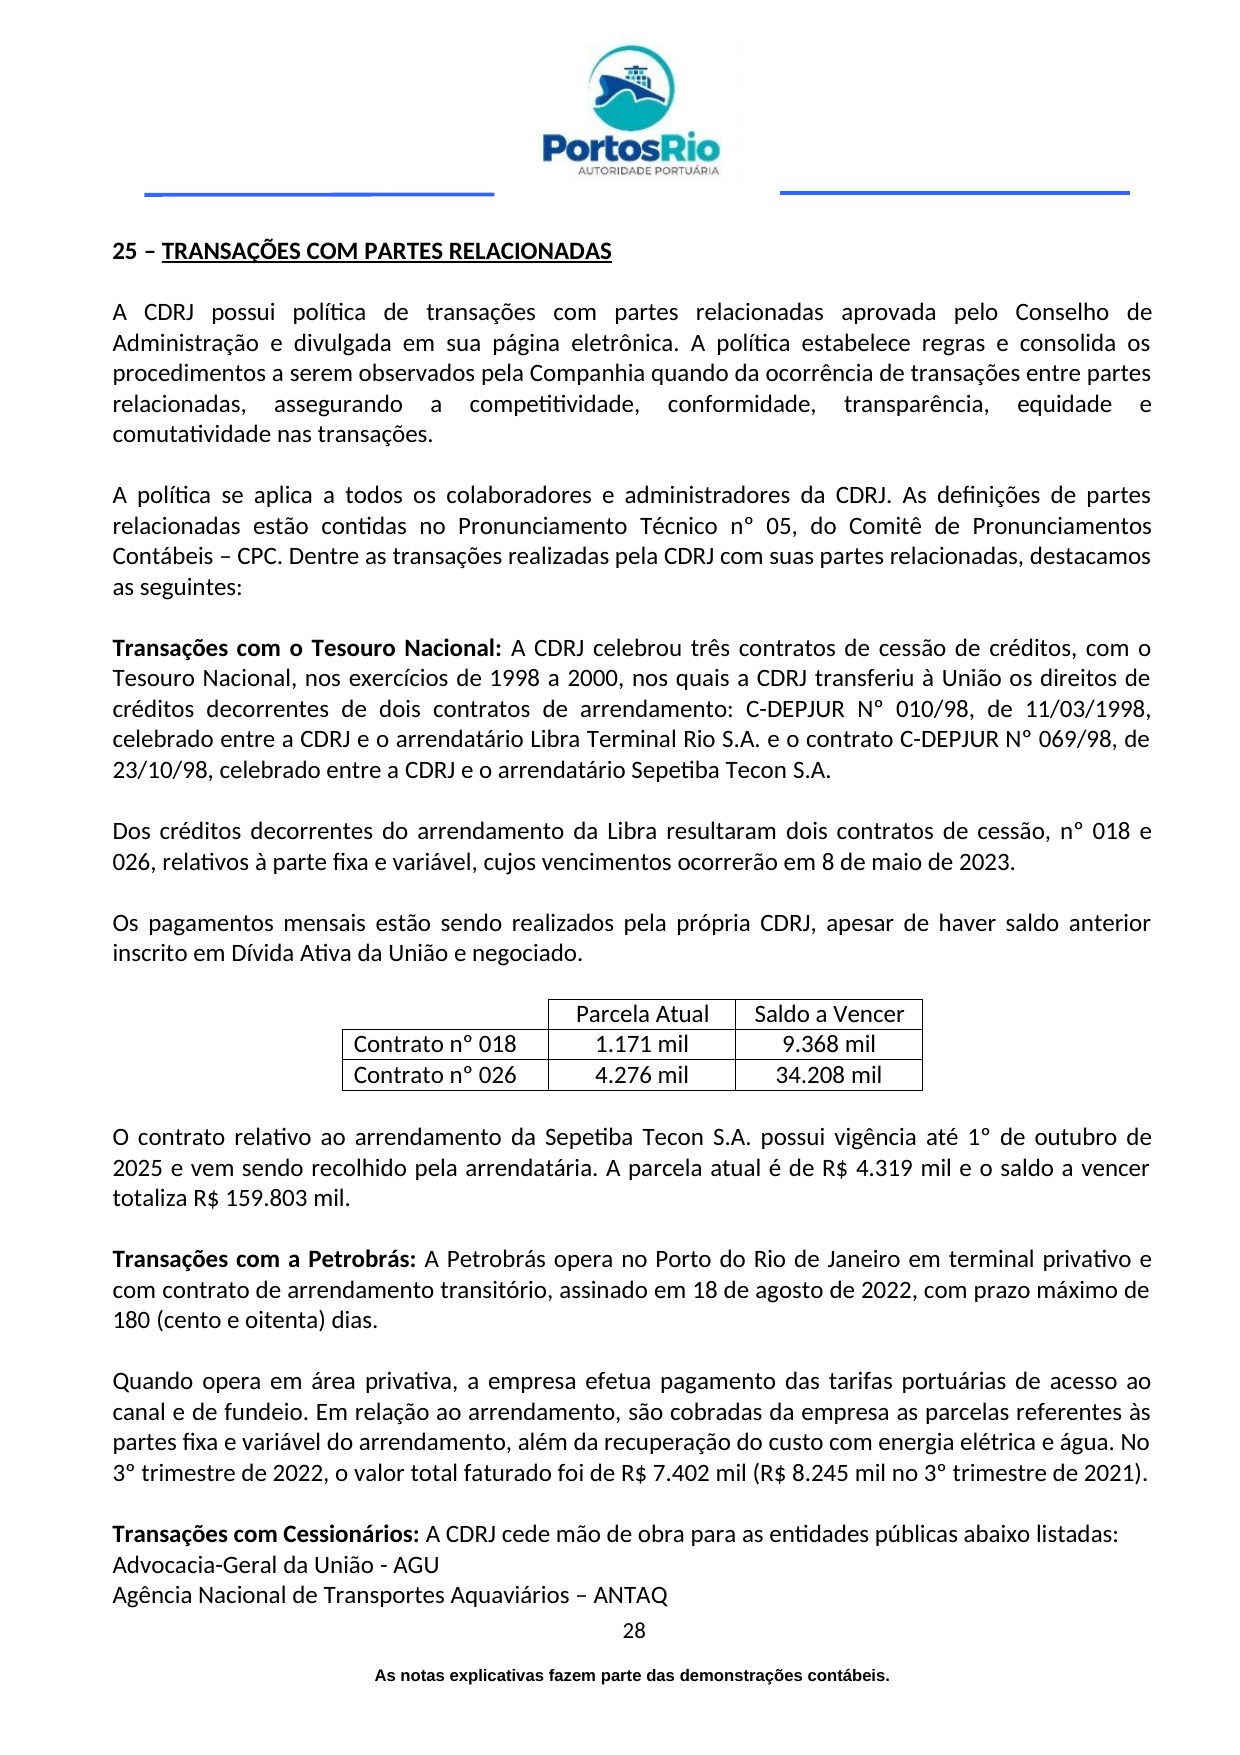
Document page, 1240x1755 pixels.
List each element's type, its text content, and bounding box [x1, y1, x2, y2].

table_cell Contrato nº 018 [343, 1030, 548, 1059]
table_cell 34.208 mil [736, 1060, 922, 1090]
table_cell 9.368 mil [736, 1030, 922, 1059]
text Transações com Cessionários: A CDRJ cede mão de obra para as entidades públicas abaixo listadas: Advocacia-Geral da União - AGU [112, 1518, 1120, 1579]
text Dos créditos decorrentes do arrendamento da Libra resultaram dois contratos de cessão, nº 018 e 026, relativos à parte fixa e variável, cujos vencimentos ocorrerão em 8 de maio de 2023. [112, 815, 1152, 876]
text Agência Nacional de Transportes Aquaviários – ANTAQ [112, 1579, 1164, 1610]
table_cell Contrato nº 026 [343, 1060, 548, 1090]
table_header Saldo a Vencer [736, 1000, 922, 1029]
text A política se aplica a todos os colaboradores e administradores da CDRJ. As definições de partes relacionadas estão contidas no Pronunciamento Técnico nº 05, do Comitê de Pronunciamentos Contábeis – CPC. Dentre as transações realizadas pela CDRJ com suas partes relacionadas, destacamos as seguintes: [112, 479, 1152, 602]
text Os pagamentos mensais estão sendo realizados pela própria CDRJ, apesar de haver saldo anterior inscrito em Dívida Ativa da União e negociado. [112, 907, 1152, 968]
text Quando opera em área privativa, a empresa efetua pagamento das tarifas portuárias de acesso ao canal e de fundeio. Em relação ao arrendamento, são cobradas da empresa as parcelas referentes às partes fixa e variável do arrendamento, além da recuperação do custo com energia elétrica e água. No 3º trimestre de 2022, o valor total faturado foi de R$ 7.402 mil (R$ 8.245 mil no 3º trimestre de 2021). [112, 1365, 1152, 1487]
table_cell 1.171 mil [549, 1030, 735, 1059]
text Transações com a Petrobrás: A Petrobrás opera no Porto do Rio de Janeiro em terminal privativo e com contrato de arrendamento transitório, assinado em 18 de agosto de 2022, com prazo máximo de 180 (cento e oitenta) dias. [112, 1243, 1152, 1335]
text A CDRJ possui política de transações com partes relacionadas aprovada pelo Conselho de Administração e divulgada em sua página eletrônica. A política estabelece regras e consolida os procedimentos a serem observados pela Companhia quando da ocorrência de transações entre partes relacionadas, assegurando a competitividade, conformidade, transparência, equidade e comutatividade nas transações. [112, 296, 1152, 449]
table_cell 4.276 mil [549, 1060, 735, 1090]
list – TRANSAÇÕES COM PARTES RELACIONADAS [112, 235, 1164, 266]
table_header Parcela Atual [549, 1000, 735, 1029]
text O contrato relativo ao arrendamento da Sepetiba Tecon S.A. possui vigência até 1º de outubro de 2025 e vem sendo recolhido pela arrendatária. A parcela atual é de R$ 4.319 mil e o saldo a vencer totaliza R$ 159.803 mil. [112, 1121, 1152, 1213]
table_header [342, 999, 548, 1029]
text Transações com o Tesouro Nacional: A CDRJ celebrou três contratos de cessão de créditos, com o Tesouro Nacional, nos exercícios de 1998 a 2000, nos quais a CDRJ transferiu à União os direitos de créditos decorrentes de dois contratos de arrendamento: C-DEPJUR Nº 010/98, de 11/03/1998, celebrado entre a CDRJ e o arrendatário Libra Terminal Rio S.A. e o contrato C-DEPJUR Nº 069/98, de 23/10/98, celebrado entre a CDRJ e o arrendatário Sepetiba Tecon S.A. [112, 632, 1152, 784]
